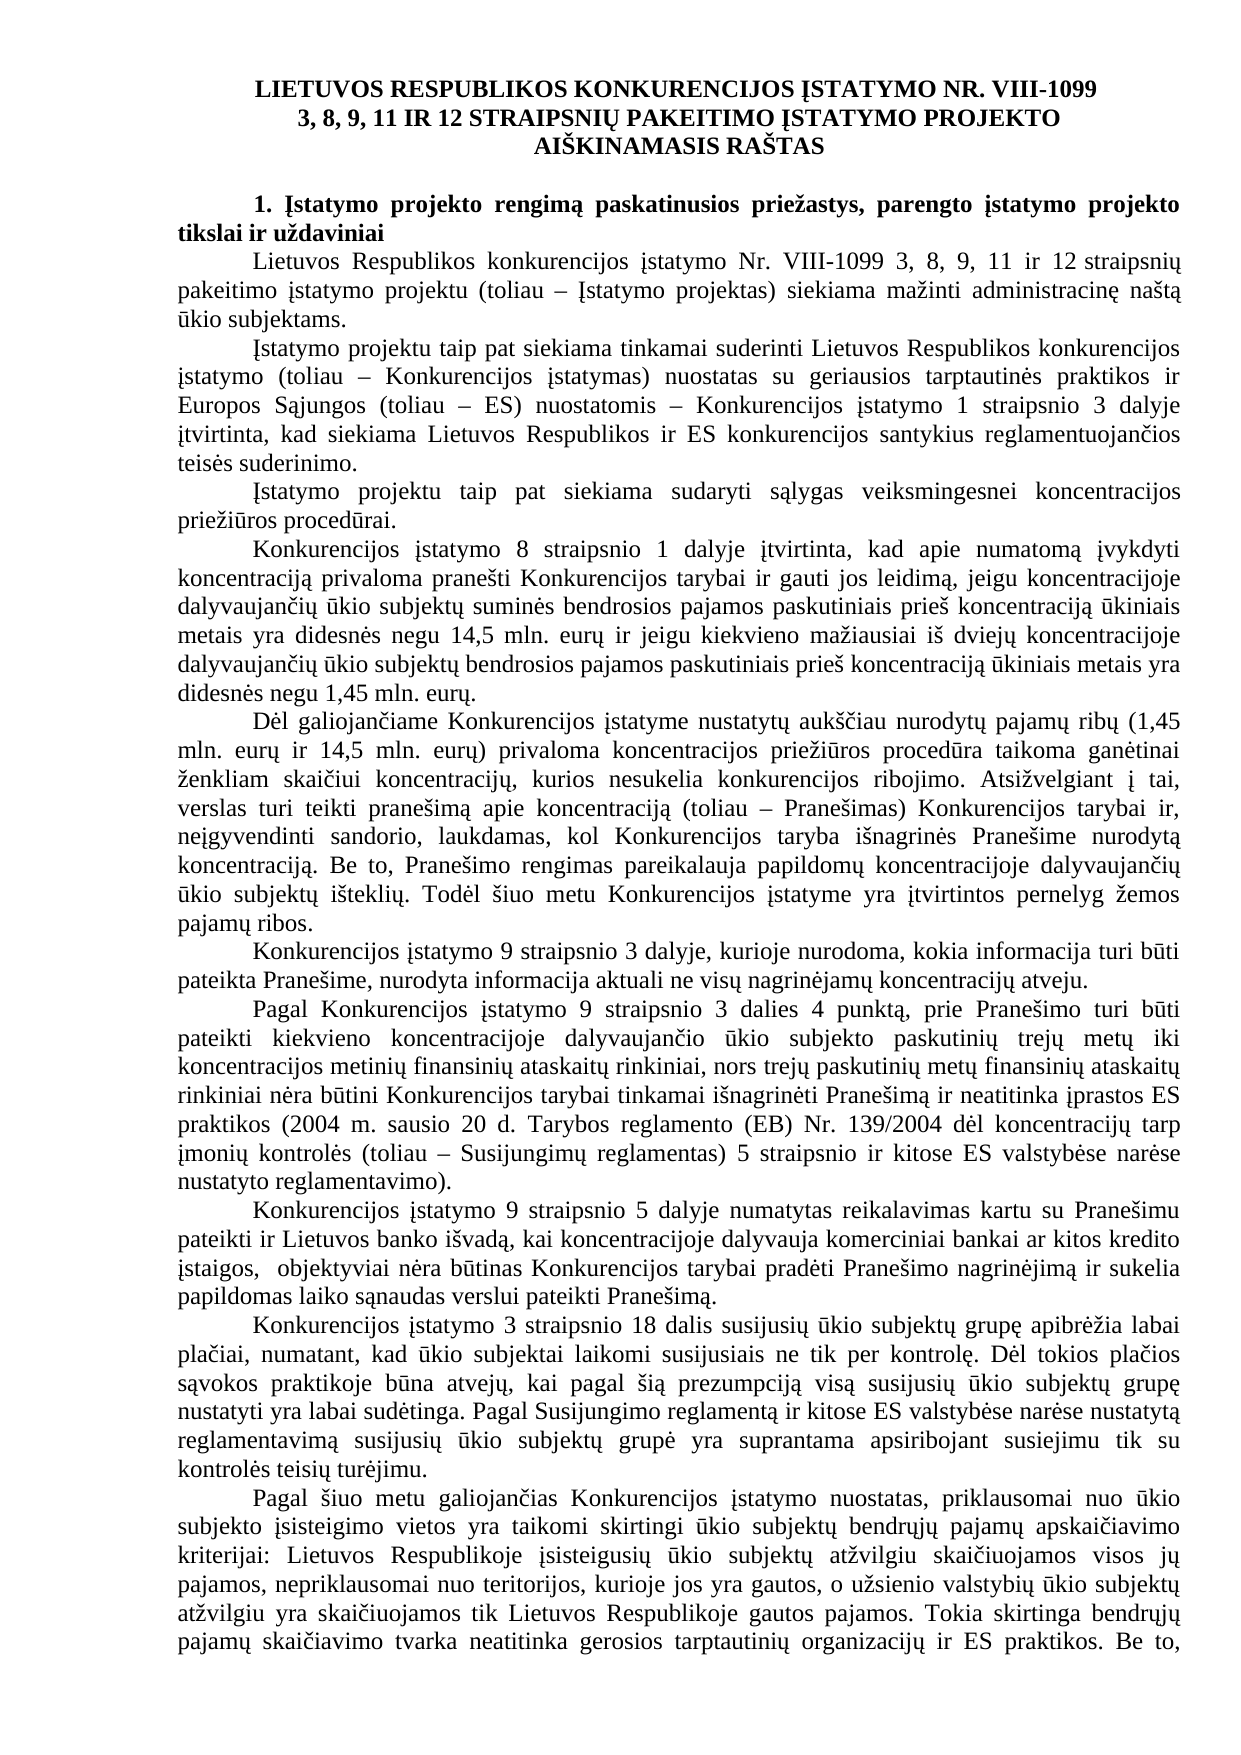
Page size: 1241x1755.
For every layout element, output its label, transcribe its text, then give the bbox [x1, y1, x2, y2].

text Įstatymo projektu taip pat siekiama tinkamai suderinti Lietuvos Respublikos konkurencijos įstatymo (toliau – Konkurencijos įstatymas) nuostatas su geriausios tarptautinės praktikos ir Europos Sąjungos (toliau – ES) nuostatomis – Konkurencijos įstatymo 1 straipsnio 3 dalyje įtvirtinta, kad siekiama Lietuvos Respublikos ir ES konkurencijos santykius reglamentuojančios teisės suderinimo. [177, 333, 1181, 476]
text Įstatymo projektu taip pat siekiama sudaryti sąlygas veiksmingesnei koncentracijos priežiūros procedūrai. [177, 476, 1181, 534]
text Pagal šiuo metu galiojančias Konkurencijos įstatymo nuostatas, priklausomai nuo ūkio subjekto įsisteigimo vietos yra taikomi skirtingi ūkio subjektų bendrųjų pajamų apskaičiavimo kriterijai: Lietuvos Respublikoje įsisteigusių ūkio subjektų atžvilgiu skaičiuojamos visos jų pajamos, nepriklausomai nuo teritorijos, kurioje jos yra gautos, o užsienio valstybių ūkio subjektų atžvilgiu yra skaičiuojamos tik Lietuvos Respublikoje gautos pajamos. Tokia skirtinga bendrųjų pajamų skaičiavimo tvarka neatitinka gerosios tarptautinių organizacijų ir ES praktikos. Be to, [177, 1483, 1181, 1655]
text LIETUVOS RESPUBLIKOS KONKURENCIJOS ĮSTATYMO NR. VIII-1099 [177, 74, 1181, 103]
text Konkurencijos įstatymo 9 straipsnio 3 dalyje, kurioje nurodoma, kokia informacija turi būti pateikta Pranešime, nurodyta informacija aktuali ne visų nagrinėjamų koncentracijų atveju. [177, 936, 1181, 994]
text Konkurencijos įstatymo 8 straipsnio 1 dalyje įtvirtinta, kad apie numatomą įvykdyti koncentraciją privaloma pranešti Konkurencijos tarybai ir gauti jos leidimą, jeigu koncentracijoje dalyvaujančių ūkio subjektų suminės bendrosios pajamos paskutiniais prieš koncentraciją ūkiniais metais yra didesnės negu 14,5 mln. eurų ir jeigu kiekvieno mažiausiai iš dviejų koncentracijoje dalyvaujančių ūkio subjektų bendrosios pajamos paskutiniais prieš koncentraciją ūkiniais metais yra didesnės negu 1,45 mln. eurų. [177, 534, 1181, 706]
text Konkurencijos įstatymo 3 straipsnio 18 dalis susijusių ūkio subjektų grupę apibrėžia labai plačiai, numatant, kad ūkio subjektai laikomi susijusiais ne tik per kontrolę. Dėl tokios plačios sąvokos praktikoje būna atvejų, kai pagal šią prezumpciją visą susijusių ūkio subjektų grupę nustatyti yra labai sudėtinga. Pagal Susijungimo reglamentą ir kitose ES valstybėse narėse nustatytą reglamentavimą susijusių ūkio subjektų grupė yra suprantama apsiribojant susiejimu tik su kontrolės teisių turėjimu. [177, 1310, 1181, 1483]
text 3, 8, 9, 11 IR 12 STRAIPSNIŲ PAKEITIMO ĮSTATYMO PROJEKTO [177, 103, 1181, 131]
text AIŠKINAMASIS RAŠTAS [177, 131, 1181, 160]
text Lietuvos Respublikos konkurencijos įstatymo Nr. VIII-1099 3, 8, 9, 11 ir 12 straipsnių pakeitimo įstatymo projektu (toliau – Įstatymo projektas) siekiama mažinti administracinę naštą ūkio subjektams. [177, 246, 1181, 333]
text Pagal Konkurencijos įstatymo 9 straipsnio 3 dalies 4 punktą, prie Pranešimo turi būti pateikti kiekvieno koncentracijoje dalyvaujančio ūkio subjekto paskutinių trejų metų iki koncentracijos metinių finansinių ataskaitų rinkiniai, nors trejų paskutinių metų finansinių ataskaitų rinkiniai nėra būtini Konkurencijos tarybai tinkamai išnagrinėti Pranešimą ir neatitinka įprastos ES praktikos (2004 m. sausio 20 d. Tarybos reglamento (EB) Nr. 139/2004 dėl koncentracijų tarp įmonių kontrolės (toliau – Susijungimų reglamentas) 5 straipsnio ir kitose ES valstybėse narėse nustatyto reglamentavimo). [177, 994, 1181, 1195]
text Konkurencijos įstatymo 9 straipsnio 5 dalyje numatytas reikalavimas kartu su Pranešimu pateikti ir Lietuvos banko išvadą, kai koncentracijoje dalyvauja komerciniai bankai ar kitos kredito įstaigos, objektyviai nėra būtinas Konkurencijos tarybai pradėti Pranešimo nagrinėjimą ir sukelia papildomas laiko sąnaudas verslui pateikti Pranešimą. [177, 1195, 1181, 1310]
text Dėl galiojančiame Konkurencijos įstatyme nustatytų aukščiau nurodytų pajamų ribų (1,45 mln. eurų ir 14,5 mln. eurų) privaloma koncentracijos priežiūros procedūra taikoma ganėtinai ženkliam skaičiui koncentracijų, kurios nesukelia konkurencijos ribojimo. Atsižvelgiant į tai, verslas turi teikti pranešimą apie koncentraciją (toliau – Pranešimas) Konkurencijos tarybai ir, neįgyvendinti sandorio, laukdamas, kol Konkurencijos taryba išnagrinės Pranešime nurodytą koncentraciją. Be to, Pranešimo rengimas pareikalauja papildomų koncentracijoje dalyvaujančių ūkio subjektų išteklių. Todėl šiuo metu Konkurencijos įstatyme yra įtvirtintos pernelyg žemos pajamų ribos. [177, 706, 1181, 936]
text 1. Įstatymo projekto rengimą paskatinusios priežastys, parengto įstatymo projekto tikslai ir uždaviniai [177, 189, 1181, 246]
